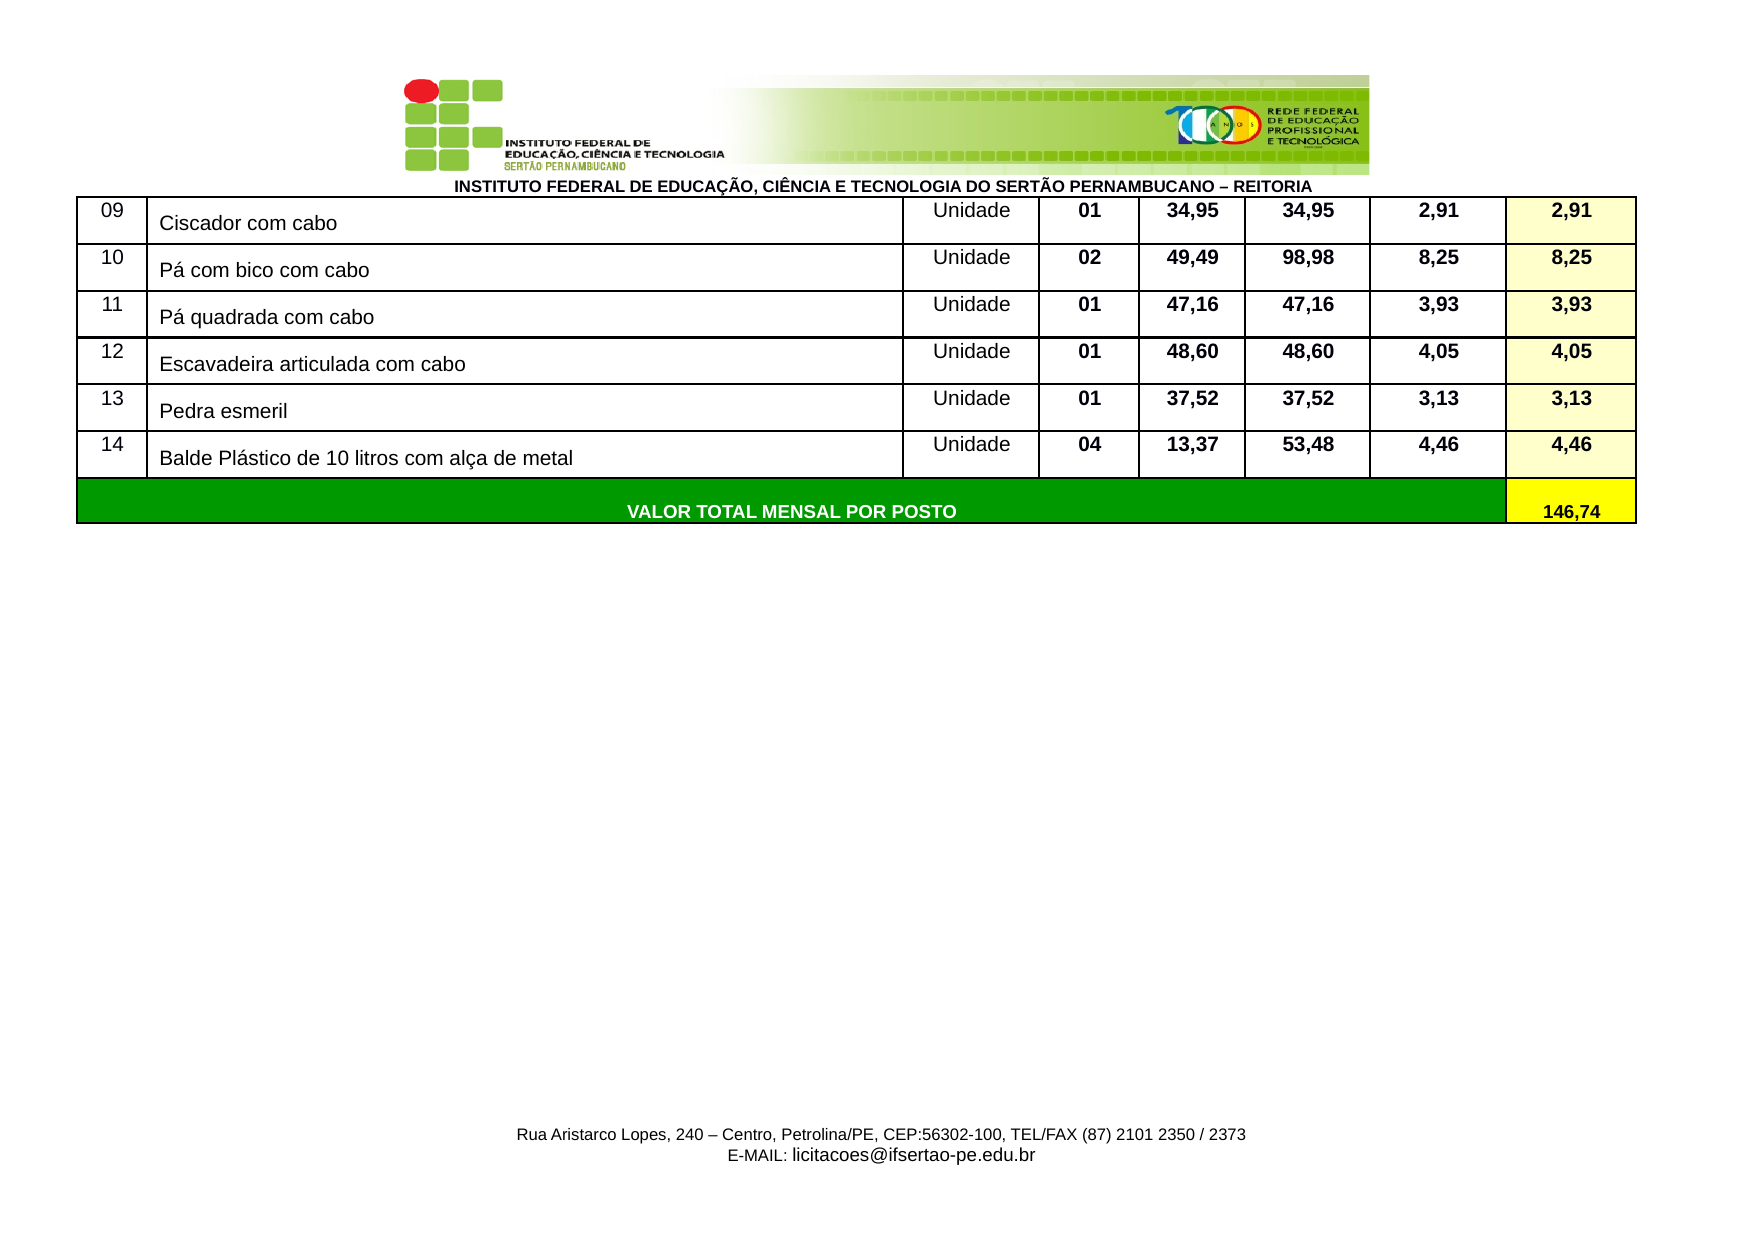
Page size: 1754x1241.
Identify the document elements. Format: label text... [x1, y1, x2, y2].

table_cell 4,46 [1371, 432, 1505, 477]
table_cell 48,60 [1246, 339, 1369, 383]
table_cell Balde Plástico de 10 litros com alça de metal [148, 432, 902, 477]
table_cell 2,91 [1371, 198, 1505, 243]
table_cell Unidade [904, 432, 1038, 477]
table_cell 53,48 [1246, 432, 1369, 477]
table_cell 34,95 [1140, 198, 1244, 243]
picture [393, 75, 1370, 175]
table_cell Unidade [904, 198, 1038, 243]
table_cell 47,16 [1246, 292, 1369, 336]
table_cell Escavadeira articulada com cabo [148, 339, 902, 383]
table_cell 10 [78, 245, 146, 289]
table_cell 3,13 [1507, 385, 1635, 430]
table_cell Unidade [904, 292, 1038, 336]
table_cell 146,74 [1507, 479, 1635, 522]
table_cell Unidade [904, 245, 1038, 289]
table_cell 4,05 [1371, 339, 1505, 383]
table_cell Unidade [904, 385, 1038, 430]
table_cell 13 [78, 385, 146, 430]
table_cell 01 [1040, 292, 1138, 336]
table_cell 98,98 [1246, 245, 1369, 289]
table_cell Pá quadrada com cabo [148, 292, 902, 336]
table_cell 02 [1040, 245, 1138, 289]
table_cell 09 [78, 198, 146, 243]
table_cell 13,37 [1140, 432, 1244, 477]
table_cell Pá com bico com cabo [148, 245, 902, 289]
table_cell 01 [1040, 339, 1138, 383]
table_cell 3,13 [1371, 385, 1505, 430]
table_cell 14 [78, 432, 146, 477]
table_cell 47,16 [1140, 292, 1244, 336]
table_cell 11 [78, 292, 146, 336]
table_cell 8,25 [1371, 245, 1505, 289]
table_cell 3,93 [1371, 292, 1505, 336]
table_cell Ciscador com cabo [148, 198, 902, 243]
table_cell 8,25 [1507, 245, 1635, 289]
table_cell Pedra esmeril [148, 385, 902, 430]
table_cell 37,52 [1246, 385, 1369, 430]
table_cell 34,95 [1246, 198, 1369, 243]
table_cell 3,93 [1507, 292, 1635, 336]
table_cell VALOR TOTAL MENSAL POR POSTO [78, 479, 1505, 522]
table_cell 01 [1040, 385, 1138, 430]
table_cell 4,05 [1507, 339, 1635, 383]
table_cell 04 [1040, 432, 1138, 477]
table_cell 37,52 [1140, 385, 1244, 430]
table_cell 48,60 [1140, 339, 1244, 383]
table_cell 4,46 [1507, 432, 1635, 477]
table_cell Unidade [904, 339, 1038, 383]
table_cell 49,49 [1140, 245, 1244, 289]
table_cell 2,91 [1507, 198, 1635, 243]
table_cell 12 [78, 339, 146, 383]
table_cell 01 [1040, 198, 1138, 243]
